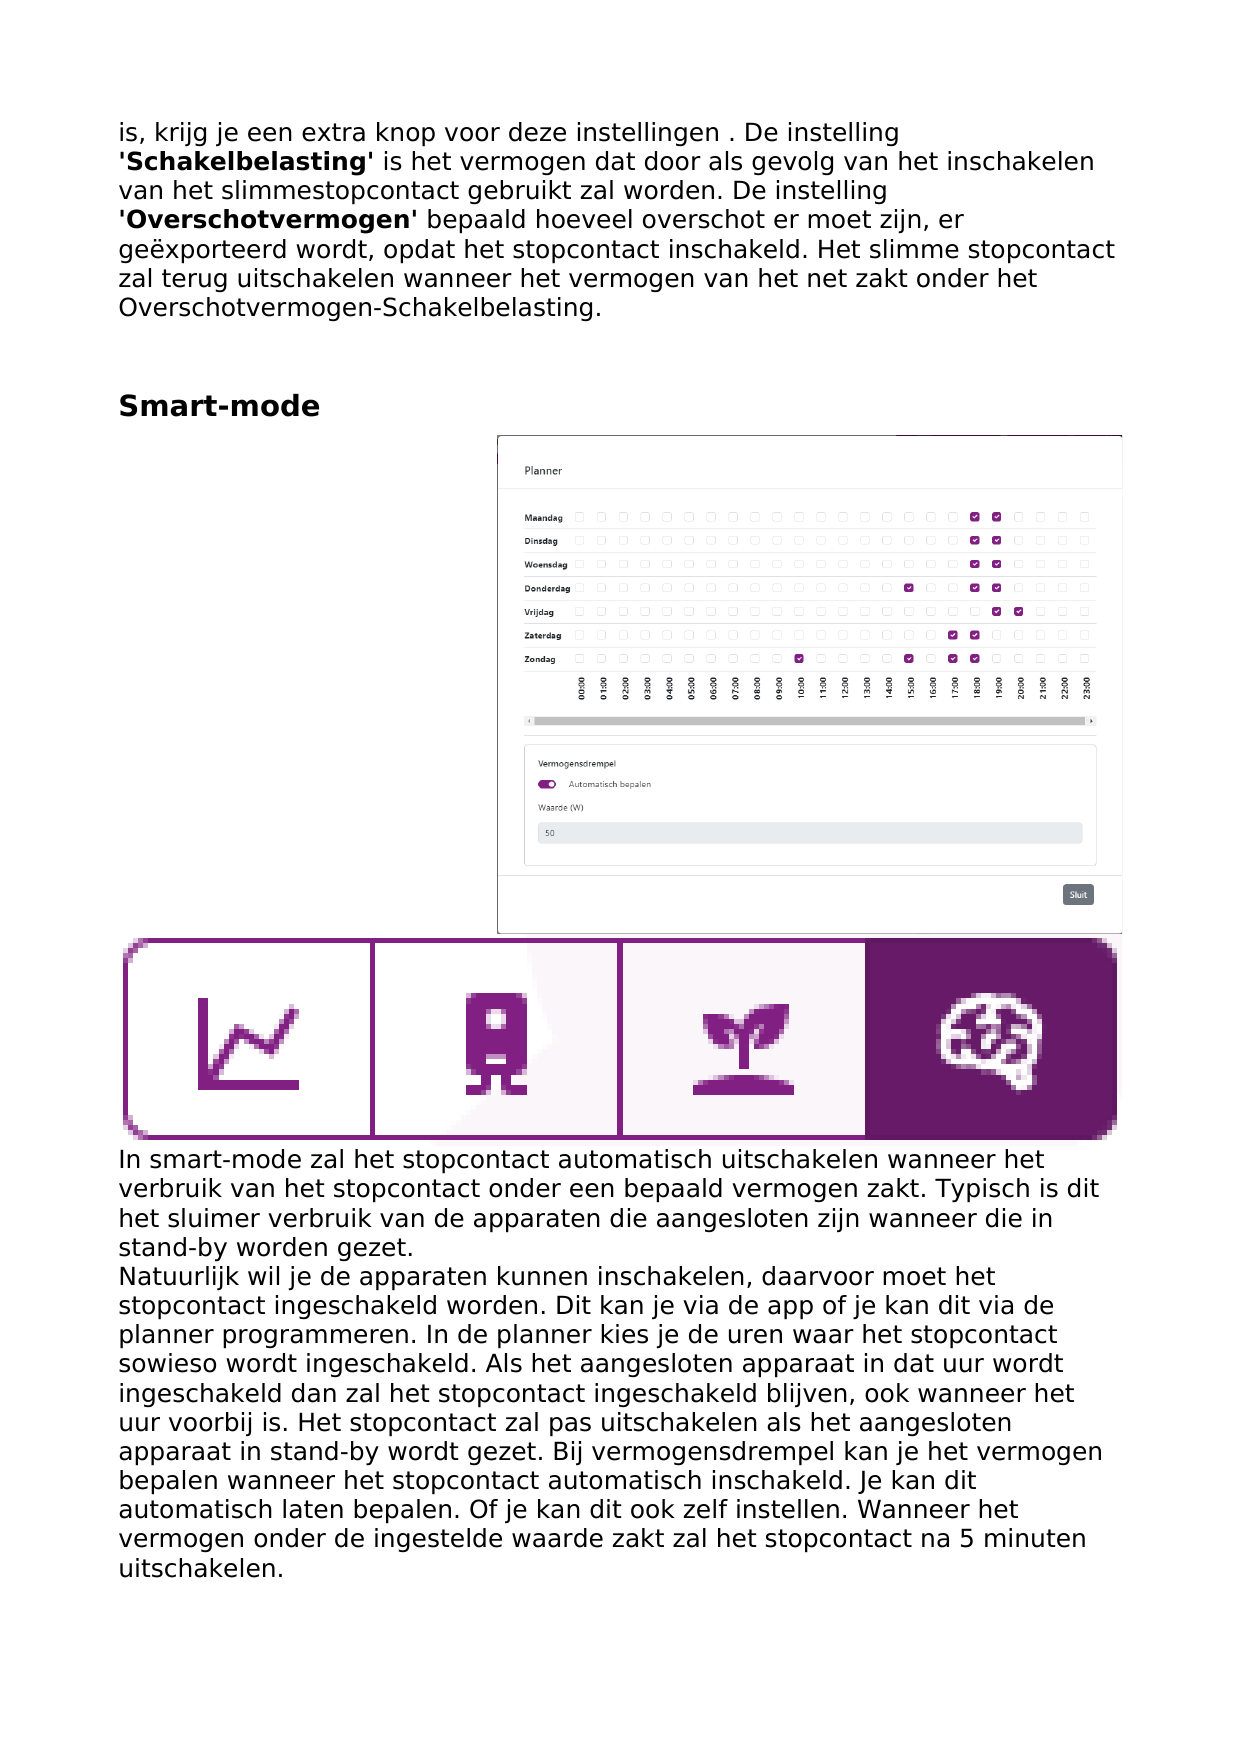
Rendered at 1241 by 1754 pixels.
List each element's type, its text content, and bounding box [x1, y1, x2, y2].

text is, krijg je een extra knop voor deze instellingen . De instelling 'Schakelbelasting' is het vermogen dat door als gevolg van het inschakelen van het slimmestopcontact gebruikt zal worden. De instelling 'Overschotvermogen' bepaald hoeveel overschot er moet zijn, er geëxporteerd wordt, opdat het stopcontact inschakeld. Het slimme stopcontact zal terug uitschakelen wanneer het vermogen van het net zakt onder het Overschotvermogen-Schakelbelasting. [118, 118, 1122, 351]
text [118, 435, 497, 933]
text In smart-mode zal het stopcontact automatisch uitschakelen wanneer het verbruik van het stopcontact onder een bepaald vermogen zakt. Typisch is dit het sluimer verbruik van de apparaten die aangesloten zijn wanneer die in stand-by worden gezet. Natuurlijk wil je de apparaten kunnen inschakelen, daarvoor moet het stopcontact ingeschakeld worden. Dit kan je via de app of je kan dit via de planner programmeren. In de planner kies je de uren waar het stopcontact sowieso wordt ingeschakeld. Als het aangesloten apparaat in dat uur wordt ingeschakeld dan zal het stopcontact ingeschakeld blijven, ook wanneer het uur voorbij is. Het stopcontact zal pas uitschakelen als het aangesloten apparaat in stand-by wordt gezet. Bij vermogensdrempel kan je het vermogen bepalen wanneer het stopcontact automatisch inschakeld. Je kan dit automatisch laten bepalen. Of je kan dit ook zelf instellen. Wanneer het vermogen onder de ingestelde waarde zakt zal het stopcontact na 5 minuten uitschakelen. [118, 1146, 1122, 1612]
picture [118, 435, 1123, 1146]
subtitle Smart-mode [118, 389, 1122, 423]
